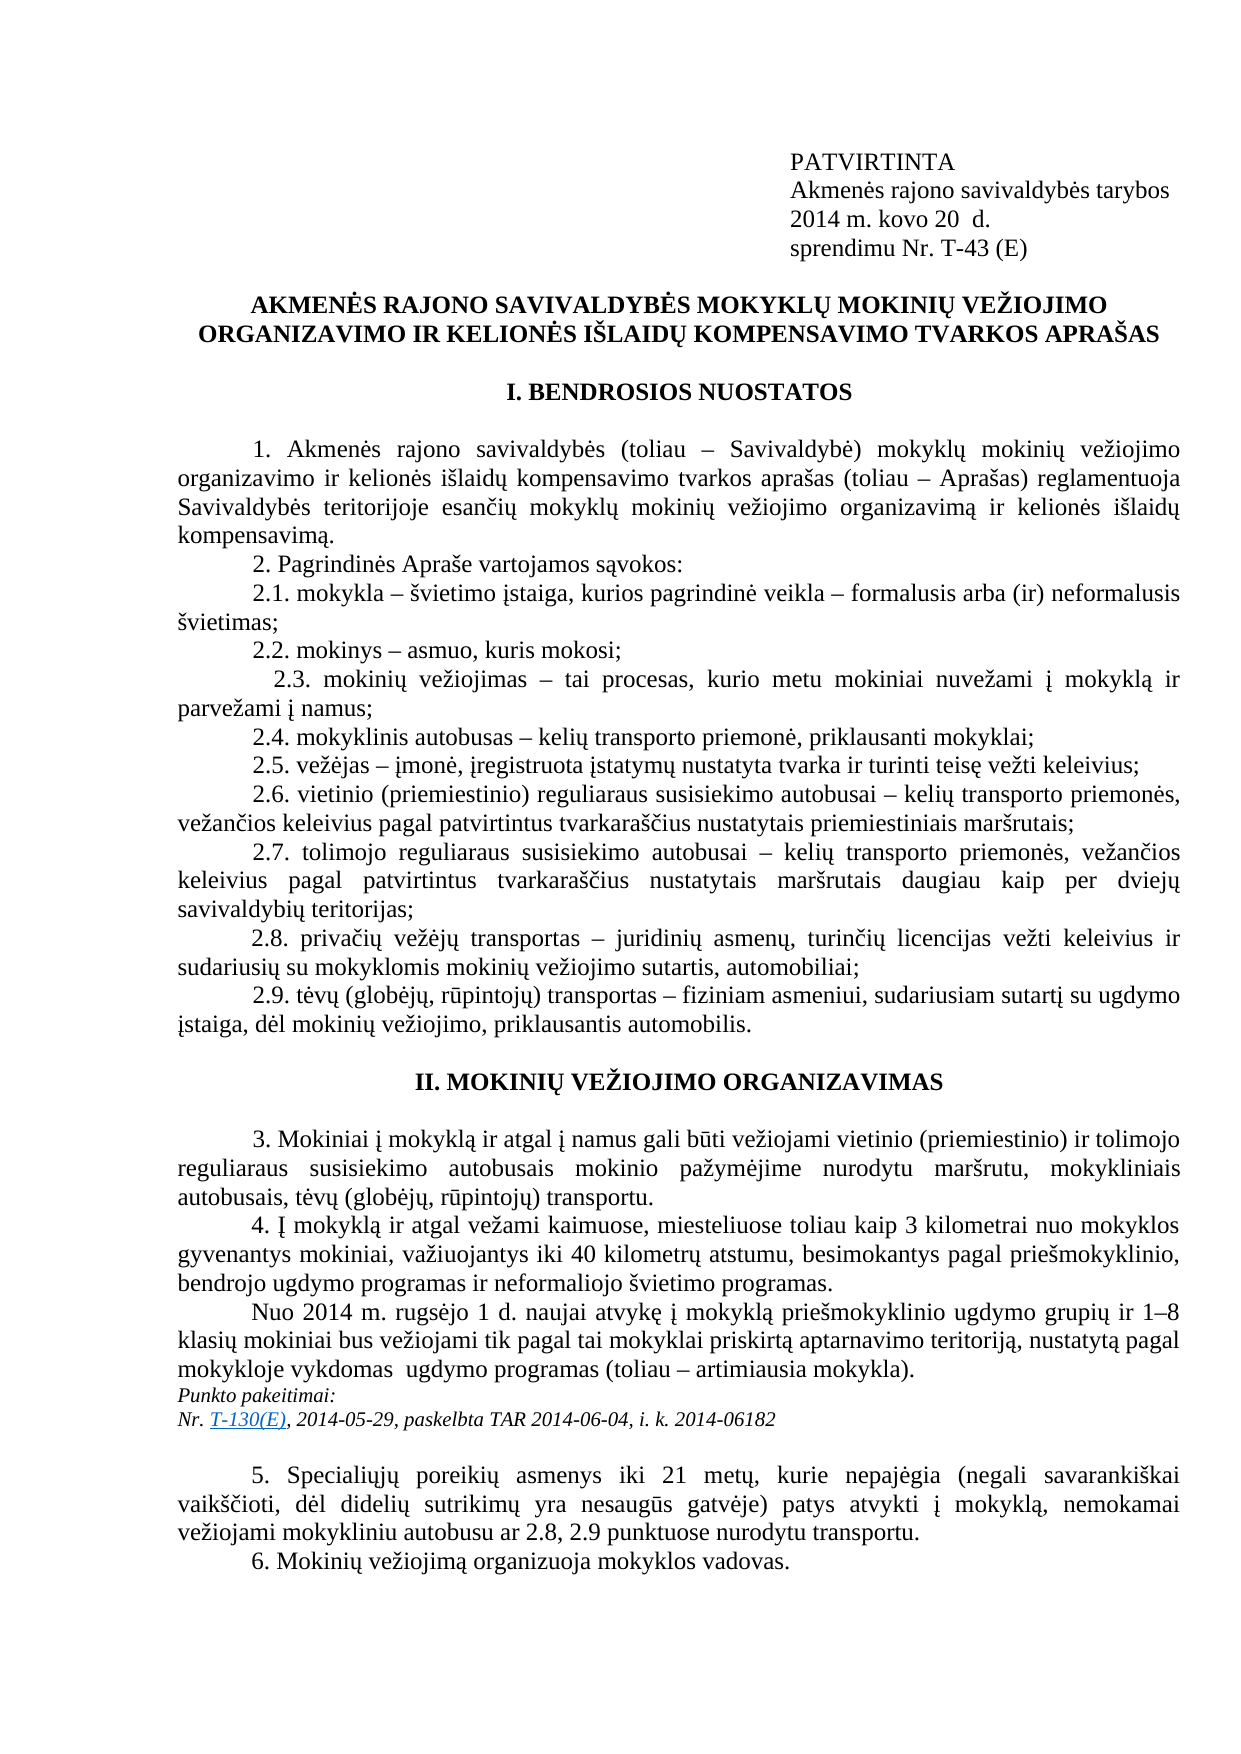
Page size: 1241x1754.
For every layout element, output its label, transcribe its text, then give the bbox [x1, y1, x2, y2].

text 2.8. privačių vežėjų transportas – juridinių asmenų, turinčių licencijas vežti keleivius ir sudariusių su mokyklomis mokinių vežiojimo sutartis, automobiliai; [177, 923, 1181, 981]
text 1. Akmenės rajono savivaldybės (toliau – Savivaldybė) mokyklų mokinių vežiojimo organizavimo ir kelionės išlaidų kompensavimo tvarkos aprašas (toliau – Aprašas) reglamentuoja Savivaldybės teritorijoje esančių mokyklų mokinių vežiojimo organizavimą ir kelionės išlaidų kompensavimą. [177, 434, 1181, 549]
text Punkto pakeitimai: [177, 1383, 1181, 1407]
text 5. Specialiųjų poreikių asmenys iki 21 metų, kurie nepajėgia (negali savarankiškai vaikščioti, dėl didelių sutrikimų yra nesaugūs gatvėje) patys atvykti į mokyklą, nemokamai vežiojami mokykliniu autobusu ar 2.8, 2.9 punktuose nurodytu transportu. [177, 1460, 1181, 1546]
text I. BENDROSIOS NUOSTATOS [177, 377, 1181, 406]
text Nuo 2014 m. rugsėjo 1 d. naujai atvykę į mokyklą priešmokyklinio ugdymo grupių ir 1–8 klasių mokiniai bus vežiojami tik pagal tai mokyklai priskirtą aptarnavimo teritoriją, nustatytą pagal mokykloje vykdomas ugdymo programas (toliau – artimiausia mokykla). [177, 1297, 1181, 1383]
text sprendimu Nr. T-43 (E) [709, 233, 1181, 262]
text PATVIRTINTA [655, 147, 1181, 176]
text 2.5. vežėjas – įmonė, įregistruota įstatymų nustatyta tvarka ir turinti teisę vežti keleivius; [177, 751, 1181, 779]
text 2.1. mokykla – švietimo įstaiga, kurios pagrindinė veikla – formalusis arba (ir) neformalusis švietimas; [177, 578, 1181, 636]
text 2.2. mokinys – asmuo, kuris mokosi; [177, 636, 1181, 664]
text Akmenės rajono savivaldybės tarybos [574, 176, 1181, 204]
text 6. Mokinių vežiojimą organizuoja mokyklos vadovas. [177, 1546, 1181, 1575]
text 2.4. mokyklinis autobusas – kelių transporto priemonė, priklausanti mokyklai; [177, 722, 1181, 751]
text 2. Pagrindinės Apraše vartojamos sąvokos: [177, 549, 1181, 578]
text Nr. T-130(E), 2014-05-29, paskelbta TAR 2014-06-04, i. k. 2014-06182 [177, 1407, 1181, 1431]
text 2.9. tėvų (globėjų, rūpintojų) transportas – fiziniam asmeniui, sudariusiam sutartį su ugdymo įstaiga, dėl mokinių vežiojimo, priklausantis automobilis. [177, 981, 1181, 1038]
text 4. Į mokyklą ir atgal vežami kaimuose, miesteliuose toliau kaip 3 kilometrai nuo mokyklos gyvenantys mokiniai, važiuojantys iki 40 kilometrų atstumu, besimokantys pagal priešmokyklinio, bendrojo ugdymo programas ir neformaliojo švietimo programas. [177, 1211, 1181, 1297]
text 2.7. tolimojo reguliaraus susisiekimo autobusai – kelių transporto priemonės, vežančios keleivius pagal patvirtintus tvarkaraščius nustatytais maršrutais daugiau kaip per dviejų savivaldybių teritorijas; [177, 837, 1181, 923]
text 2.3. mokinių vežiojimas – tai procesas, kurio metu mokiniai nuvežami į mokyklą ir parvežami į namus; [177, 664, 1181, 722]
text AKMENĖS RAJONO SAVIVALDYBĖS MOKYKLŲ MOKINIŲ VEŽIOJIMO ORGANIZAVIMO IR KELIONĖS IŠLAIDŲ KOMPENSAVIMO TVARKOS APRAŠAS [177, 291, 1181, 348]
text 2014 m. kovo 20 d. [709, 204, 1181, 233]
text II. MOKINIŲ VEŽIOJIMO ORGANIZAVIMAS [177, 1067, 1181, 1096]
text 2.6. vietinio (priemiestinio) reguliaraus susisiekimo autobusai – kelių transporto priemonės, vežančios keleivius pagal patvirtintus tvarkaraščius nustatytais priemiestiniais maršrutais; [177, 779, 1181, 837]
text 3. Mokiniai į mokyklą ir atgal į namus gali būti vežiojami vietinio (priemiestinio) ir tolimojo reguliaraus susisiekimo autobusais mokinio pažymėjime nurodytu maršrutu, mokykliniais autobusais, tėvų (globėjų, rūpintojų) transportu. [177, 1124, 1181, 1211]
